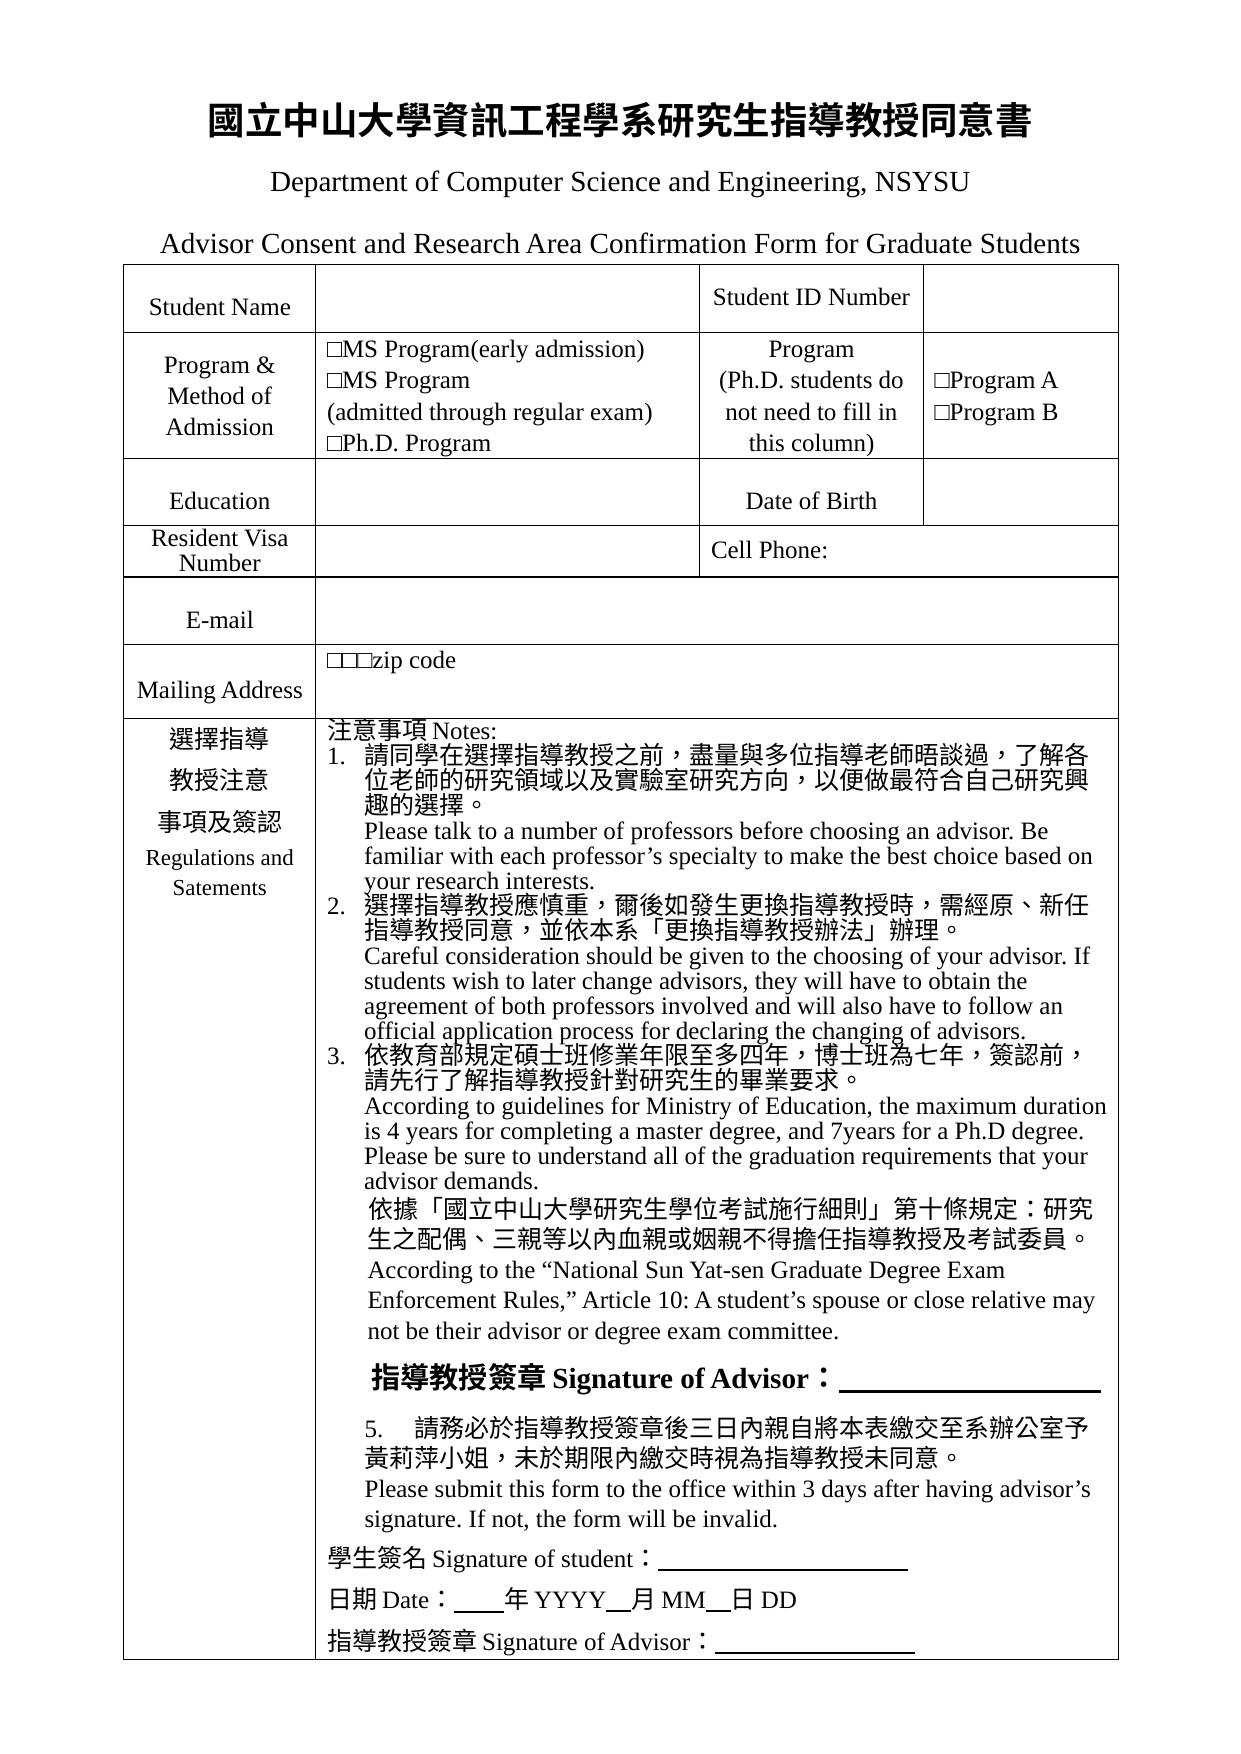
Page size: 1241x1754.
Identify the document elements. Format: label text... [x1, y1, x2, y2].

table_cell □□□zip code [316, 645, 1118, 718]
table_cell Resident Visa Number [124, 526, 315, 576]
table_header Student Name [124, 265, 315, 332]
table_cell □Program A □Program B [924, 333, 1118, 458]
table_cell [924, 459, 1118, 525]
table_header [924, 265, 1118, 332]
table_cell [316, 459, 699, 525]
table_cell [316, 578, 1118, 644]
table_cell Program (Ph.D. students do not need to fill in this column) [700, 333, 923, 458]
table_cell □MS Program(early admission) □MS Program (admitted through regular exam) □Ph.D. Program [316, 333, 699, 458]
table_cell Date of Birth [700, 459, 923, 525]
table_cell Education [124, 459, 315, 525]
text 國立中山大學資訊工程學系研究生指導教授同意書 [130, 76, 1110, 139]
table_header [316, 265, 699, 332]
table_cell E-mail [124, 578, 315, 644]
text Department of Computer Science and Engineering, NSYSU Advisor Consent and Research Area Confirmation Form for Graduate Students [130, 139, 1110, 264]
table_cell Mailing Address [124, 645, 315, 718]
table_cell Cell Phone: [700, 526, 1118, 576]
table_header Student ID Number [700, 265, 923, 332]
table_cell 注意事項Notes: 請同學在選擇指導教授之前，盡量與多位指導老師晤談過，了解各位老師的研究領域以及實驗室研究方向，以便做最符合自己研究興趣的選擇。 Please talk to a number of professors before choosing an advisor. Be familiar with each professor’s specialty to make the best choice based on your research interests. 選擇指導教授應慎重，爾後如發生更換指導教授時，需經原、新任指導教授同意，並依本系「更換指導教授辦法」辦理。 Careful consideration should be given to the choosing of your advisor. If students wish to later change advisors, they will have to obtain the agreement of both professors involved and will also have to follow an official application process for declaring the changing of advisors. 依教育部規定碩士班修業年限至多四年，博士班為七年，簽認前，請先行了解指導教授針對研究生的畢業要求。 According to guidelines for Ministry of Education, the maximum duration is 4 years for completing a master degree, and 7years for a Ph.D degree. Please be sure to understand all of the graduation requirements that your advisor demands. 依據「國立中山大學研究生學位考試施行細則」第十條規定：研究生之配偶、三親等以內血親或姻親不得擔任指導教授及考試委員。 According to the “National Sun Yat-sen Graduate Degree Exam Enforcement Rules,” Article 10: A student’s spouse or close relative may not be their advisor or degree exam committee. 指導教授簽章Signature of Advisor： 請務必於指導教授簽章後三日內親自將本表繳交至系辦公室予黃莉萍小姐，未於期限內繳交時視為指導教授未同意。 Please submit this form to the office within 3 days after having advisor’s signature. If not, the form will be invalid. 學生簽名Signature of student： 日期Date： 年YYYY 月MM 日DD 指導教授簽章Signature of Advisor： [316, 719, 1118, 1659]
table_cell [316, 526, 699, 576]
table_cell 選擇指導 教授注意 事項及簽認 Regulations and Satements [124, 719, 315, 1659]
table_cell Program & Method of Admission [124, 333, 315, 458]
